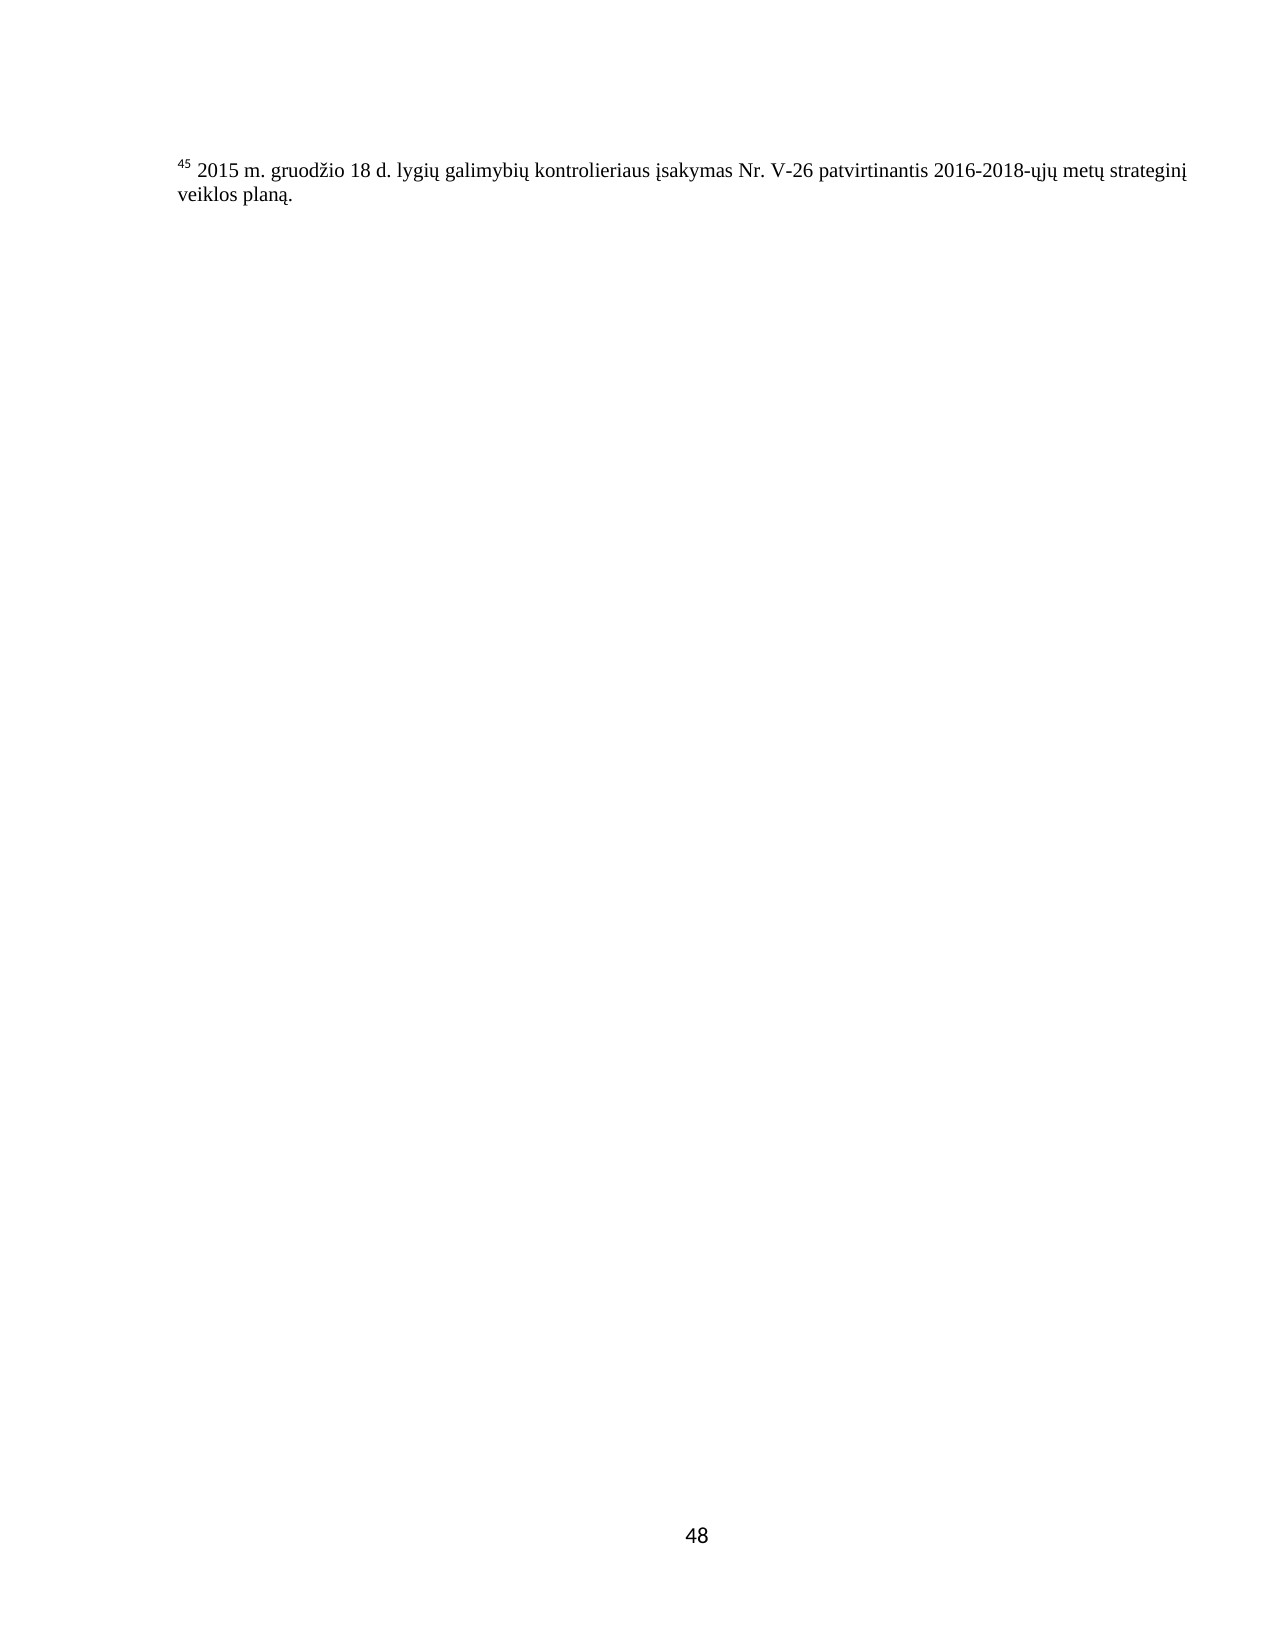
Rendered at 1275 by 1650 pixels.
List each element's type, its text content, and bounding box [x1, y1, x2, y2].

text 45 2015 m. gruodžio 18 d. lygių galimybių kontrolieriaus įsakymas Nr. V-26 patvirtinantis 2016-2018-ųjų metų strateginį veiklos planą. [177, 156, 1191, 206]
